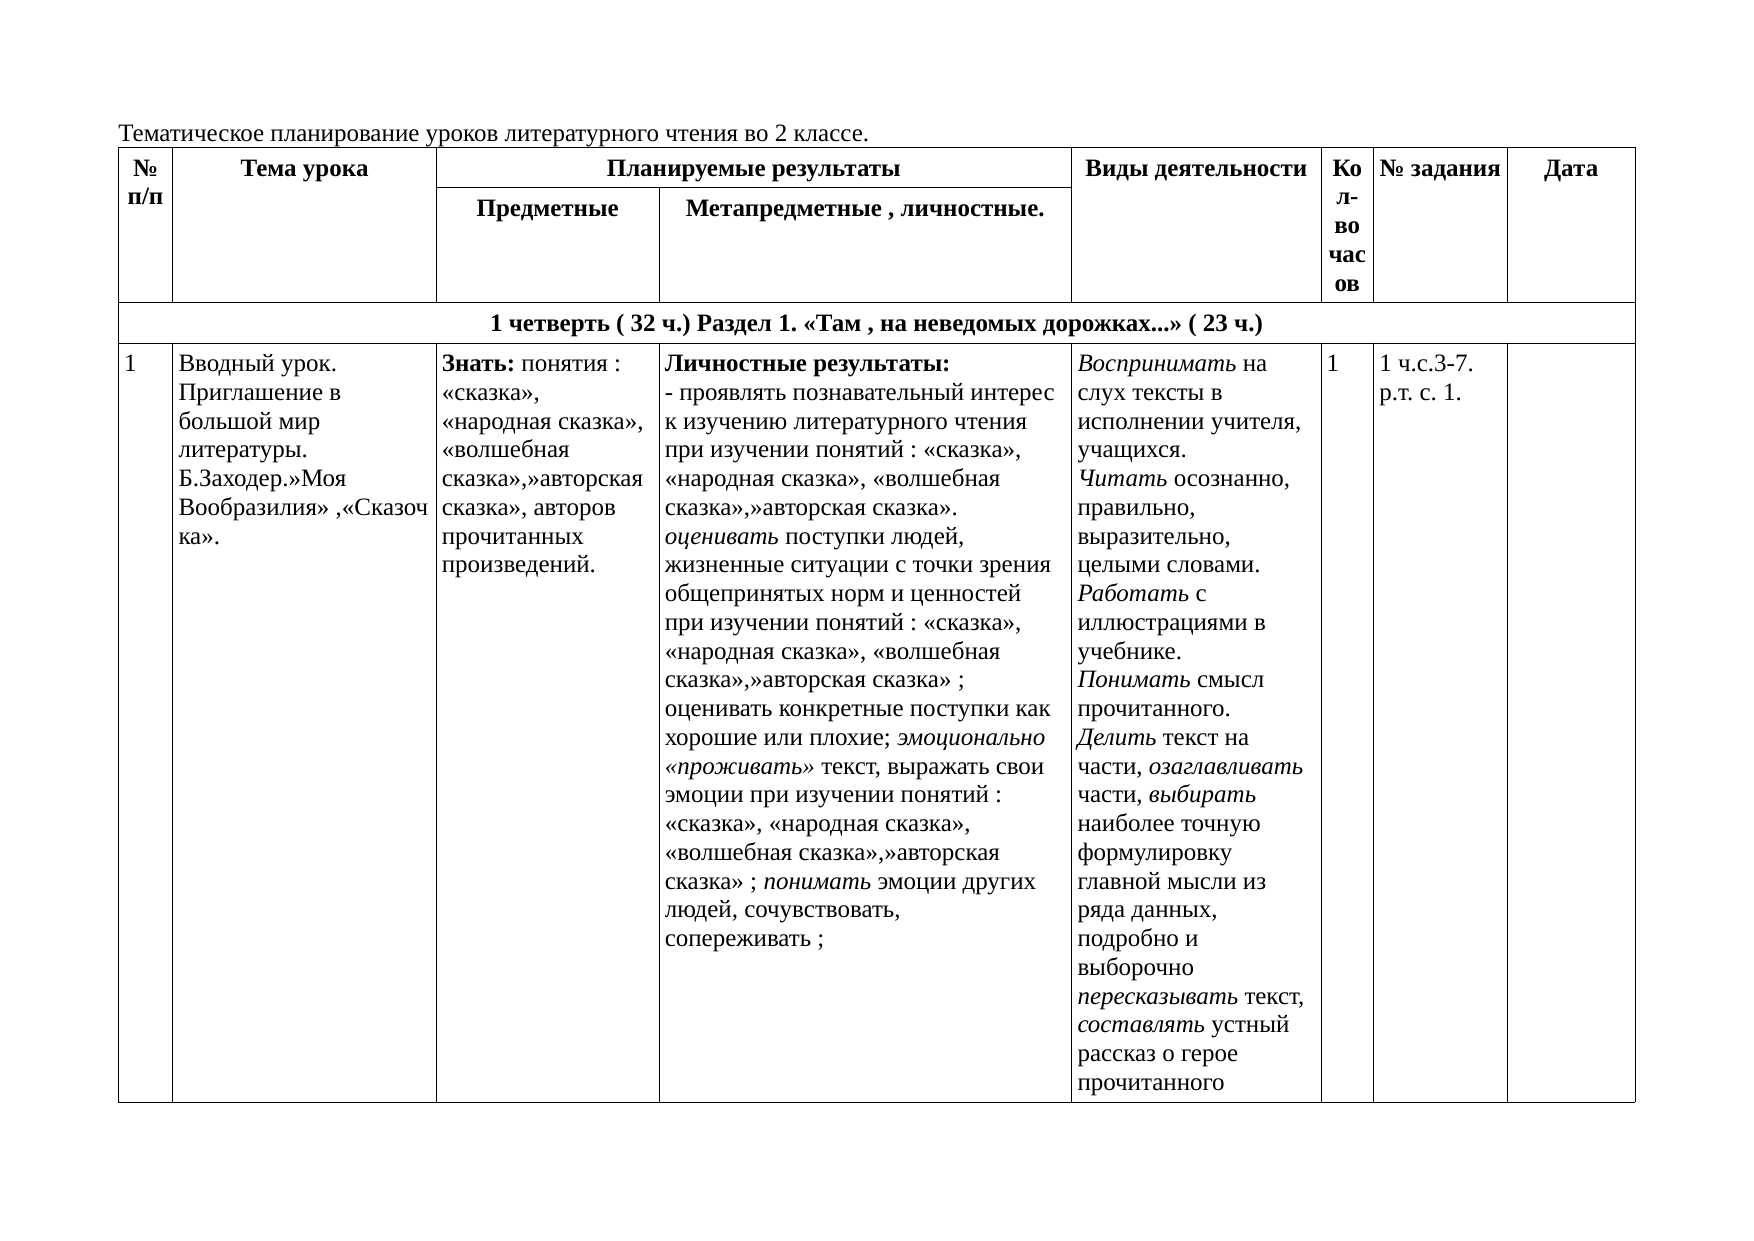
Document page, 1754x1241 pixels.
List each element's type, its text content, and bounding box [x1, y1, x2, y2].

table_cell 1 ч.с.3-7. р.т. с. 1. [1374, 344, 1507, 1102]
table_cell Вводный урок. Приглашение в большой мир литературы. Б.Заходер.»Моя Вообразилия» ,«Сказочка». [173, 344, 436, 1102]
table_cell Личностные результаты: - проявлять познавательный интерес к изучению литературного чтения при изучении понятий : «сказка», «народная сказка», «волшебная сказка»,»авторская сказка». оценивать поступки людей, жизненные ситуации с точки зрения общепринятых норм и ценностей при изучении понятий : «сказка», «народная сказка», «волшебная сказка»,»авторская сказка» ; оценивать конкретные поступки как хорошие или плохие; эмоционально «проживать» текст, выражать свои эмоции при изучении понятий : «сказка», «народная сказка», «волшебная сказка»,»авторская сказка» ; понимать эмоции других людей, сочувствовать, сопереживать ; [660, 344, 1071, 1102]
table_cell 1 [1322, 344, 1373, 1102]
table_cell Предметные [437, 188, 659, 302]
table_cell Знать: понятия : «сказка», «народная сказка», «волшебная сказка»,»авторская сказка», авторов прочитанных произведений. [437, 344, 659, 1102]
table_header Тема урока [173, 148, 436, 302]
table_cell 1 [119, 344, 172, 1102]
table_cell 1 четверть ( 32 ч.) Раздел 1. «Там , на неведомых дорожках...» ( 23 ч.) [119, 303, 1635, 342]
table_header Планируемые результаты [437, 148, 1071, 187]
table_header № задания [1374, 148, 1507, 302]
table_cell Воспринимать на слух тексты в исполнении учителя, учащихся. Читать осознанно, правильно, выразительно, целыми словами. Работать с иллюстрациями в учебнике. Понимать смысл прочитанного. Делить текст на части, озаглавливать части, выбирать наиболее точную формулировку главной мысли из ряда данных, подробно и выборочно пересказывать текст, составлять устный рассказ о герое прочитанного [1072, 344, 1321, 1102]
text Тематическое планирование уроков литературного чтения во 2 классе. [118, 118, 1636, 147]
table_header Виды деятельности [1072, 148, 1321, 302]
table_cell Метапредметные , личностные. [660, 188, 1071, 302]
table_header № п/п [119, 148, 172, 302]
table_header Дата [1508, 148, 1635, 302]
table_header Кол-во часов [1322, 148, 1373, 302]
table_cell [1508, 344, 1635, 1102]
